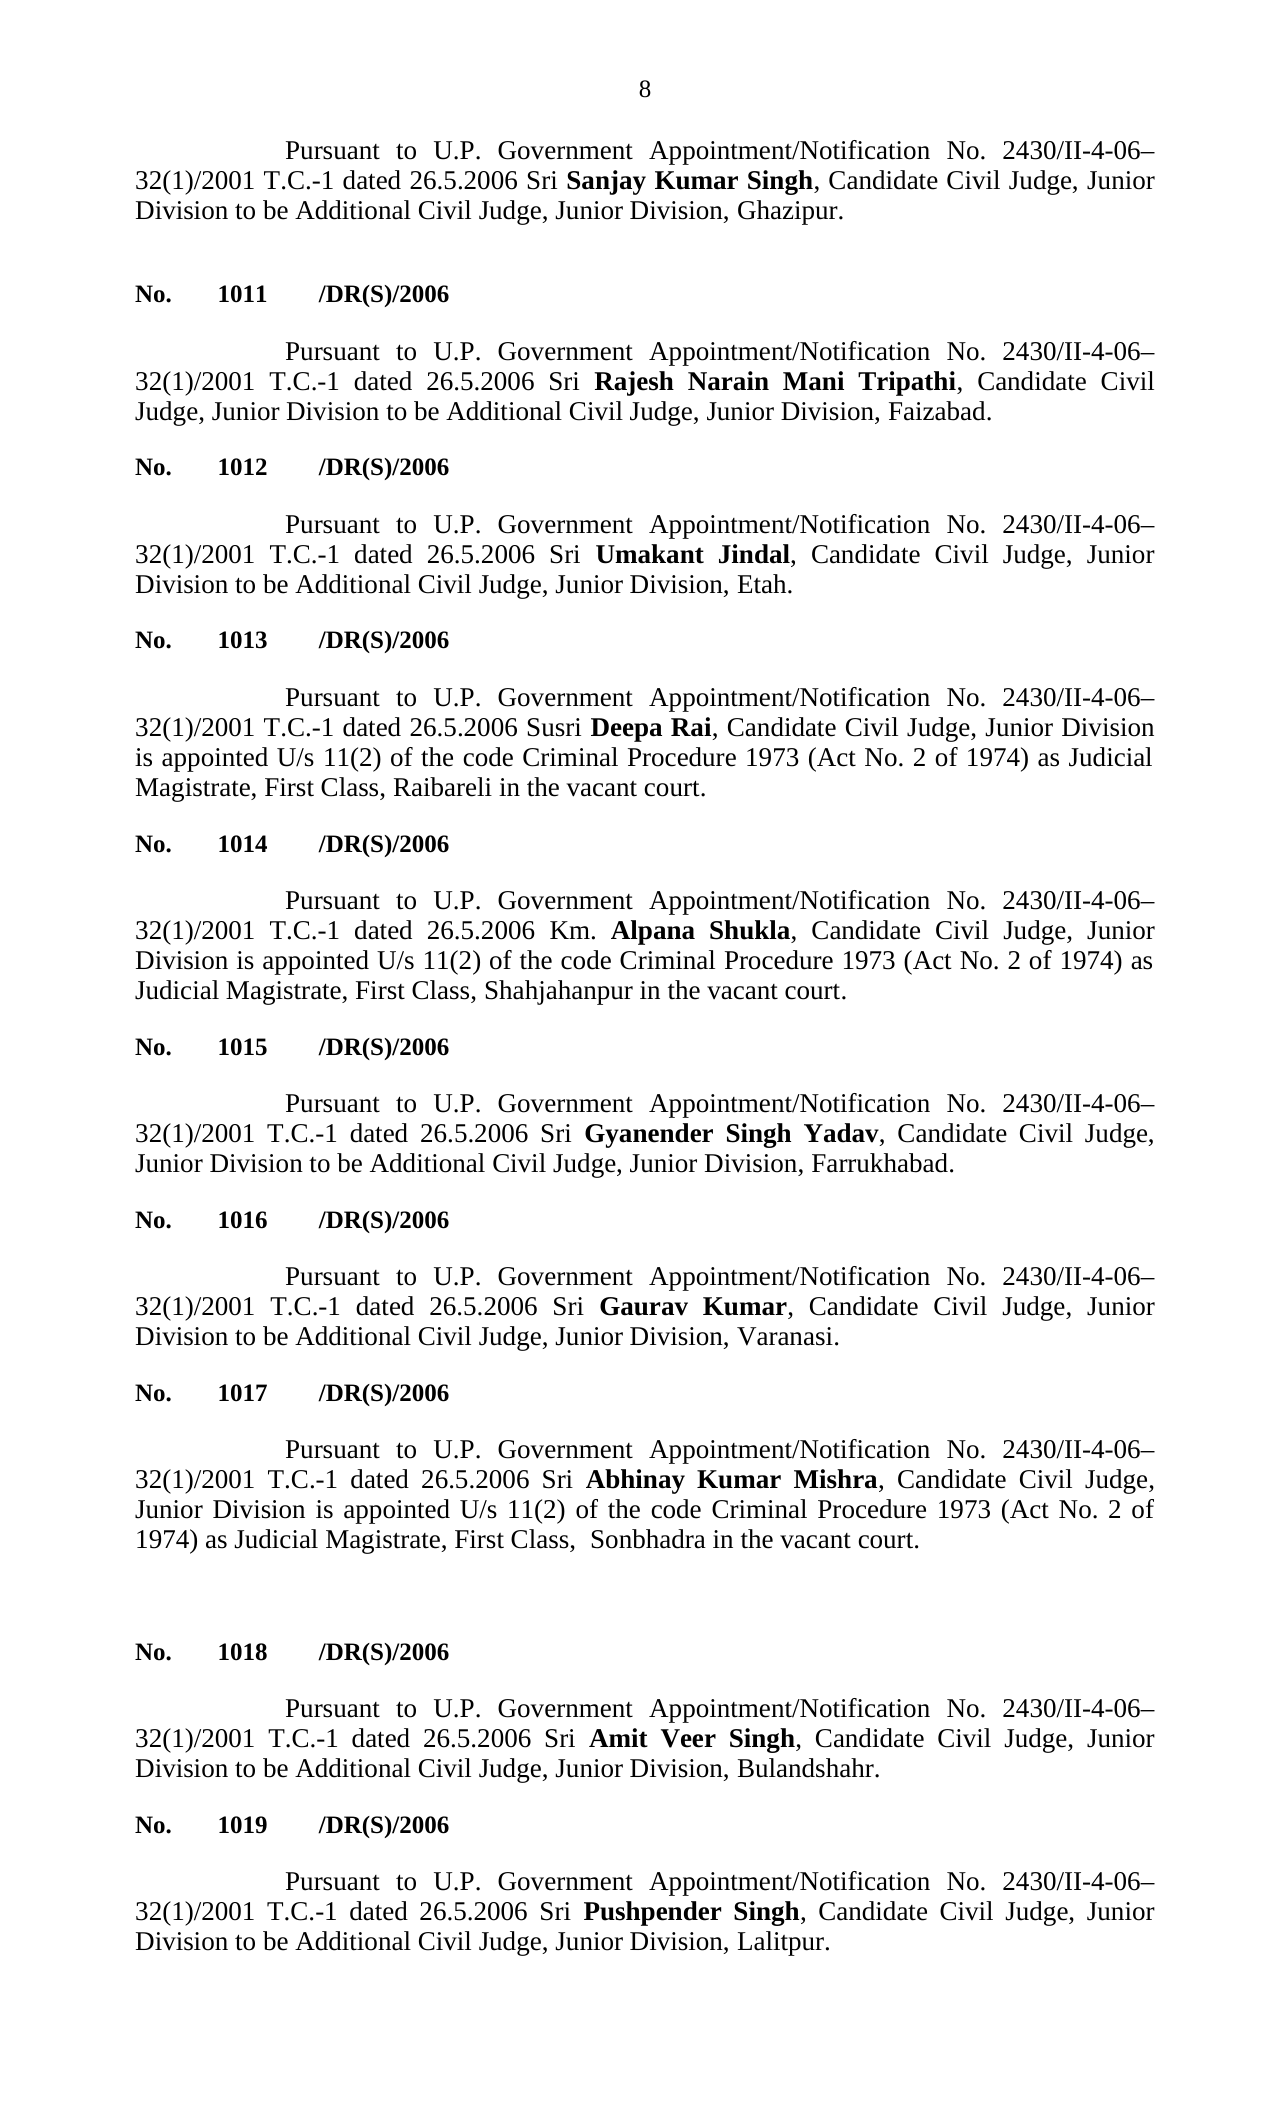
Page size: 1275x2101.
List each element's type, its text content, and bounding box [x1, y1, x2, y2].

table_header /DR(S)/2006 [308, 627, 615, 654]
table_header [191, 830, 307, 857]
table_header [191, 1638, 307, 1665]
table_header No. [124, 280, 191, 308]
table_header /DR(S)/2006 [308, 1811, 615, 1838]
table_header [191, 280, 307, 308]
table_header [191, 1033, 307, 1061]
table_header [191, 627, 307, 654]
table_header /DR(S)/2006 [308, 1379, 615, 1407]
table_header No. [124, 830, 191, 857]
table_header No. [124, 1811, 191, 1838]
table_header No. [124, 1033, 191, 1061]
text Pursuant to U.P. Government Appointment/Notification No. 2430/II-4-06–32(1)/2001 T.C.-1 dated 26.5.2006 Sri Rajesh Narain Mani Tripathi, Candidate Civil Judge, Junior Division to be Additional Civil Judge, Junior Division, Faizabad. [135, 336, 1155, 426]
text Pursuant to U.P. Government Appointment/Notification No. 2430/II-4-06–32(1)/2001 T.C.-1 dated 26.5.2006 Sri Amit Veer Singh, Candidate Civil Judge, Junior Division to be Additional Civil Judge, Junior Division, Bulandshahr. [135, 1693, 1155, 1783]
table_header [191, 1206, 307, 1234]
text Pursuant to U.P. Government Appointment/Notification No. 2430/II-4-06–32(1)/2001 T.C.-1 dated 26.5.2006 Sri Gyanender Singh Yadav, Candidate Civil Judge, Junior Division to be Additional Civil Judge, Junior Division, Farrukhabad. [135, 1088, 1155, 1178]
table_header No. [124, 1638, 191, 1665]
table_header /DR(S)/2006 [308, 1206, 615, 1234]
table_header /DR(S)/2006 [308, 830, 615, 857]
text Pursuant to U.P. Government Appointment/Notification No. 2430/II-4-06–32(1)/2001 T.C.-1 dated 26.5.2006 Km. Alpana Shukla, Candidate Civil Judge, Junior Division is appointed U/s 11(2) of the code Criminal Procedure 1973 (Act No. 2 of 1974) as Judicial Magistrate, First Class, Shahjahanpur in the vacant court. [135, 885, 1155, 1005]
table_header No. [124, 1206, 191, 1234]
table_header No. [124, 1379, 191, 1407]
text Pursuant to U.P. Government Appointment/Notification No. 2430/II-4-06–32(1)/2001 T.C.-1 dated 26.5.2006 Susri Deepa Rai, Candidate Civil Judge, Junior Division is appointed U/s 11(2) of the code Criminal Procedure 1973 (Act No. 2 of 1974) as Judicial Magistrate, First Class, Raibareli in the vacant court. [135, 682, 1155, 802]
table_header No. [124, 627, 191, 654]
text Pursuant to U.P. Government Appointment/Notification No. 2430/II-4-06–32(1)/2001 T.C.-1 dated 26.5.2006 Sri Sanjay Kumar Singh, Candidate Civil Judge, Junior Division to be Additional Civil Judge, Junior Division, Ghazipur. [135, 135, 1155, 225]
text Pursuant to U.P. Government Appointment/Notification No. 2430/II-4-06–32(1)/2001 T.C.-1 dated 26.5.2006 Sri Umakant Jindal, Candidate Civil Judge, Junior Division to be Additional Civil Judge, Junior Division, Etah. [135, 509, 1155, 599]
text Pursuant to U.P. Government Appointment/Notification No. 2430/II-4-06–32(1)/2001 T.C.-1 dated 26.5.2006 Sri Abhinay Kumar Mishra, Candidate Civil Judge, Junior Division is appointed U/s 11(2) of the code Criminal Procedure 1973 (Act No. 2 of 1974) as Judicial Magistrate, First Class, Sonbhadra in the vacant court. [135, 1434, 1155, 1554]
table_header /DR(S)/2006 [308, 280, 615, 308]
table_header [191, 1379, 307, 1407]
text Pursuant to U.P. Government Appointment/Notification No. 2430/II-4-06–32(1)/2001 T.C.-1 dated 26.5.2006 Sri Gaurav Kumar, Candidate Civil Judge, Junior Division to be Additional Civil Judge, Junior Division, Varanasi. [135, 1261, 1155, 1351]
table_header /DR(S)/2006 [308, 1638, 615, 1665]
table_header [191, 454, 307, 481]
table_header No. [124, 454, 191, 481]
text Pursuant to U.P. Government Appointment/Notification No. 2430/II-4-06–32(1)/2001 T.C.-1 dated 26.5.2006 Sri Pushpender Singh, Candidate Civil Judge, Junior Division to be Additional Civil Judge, Junior Division, Lalitpur. [135, 1866, 1155, 1956]
table_header [191, 1811, 307, 1838]
table_header /DR(S)/2006 [308, 454, 615, 481]
table_header /DR(S)/2006 [308, 1033, 615, 1061]
